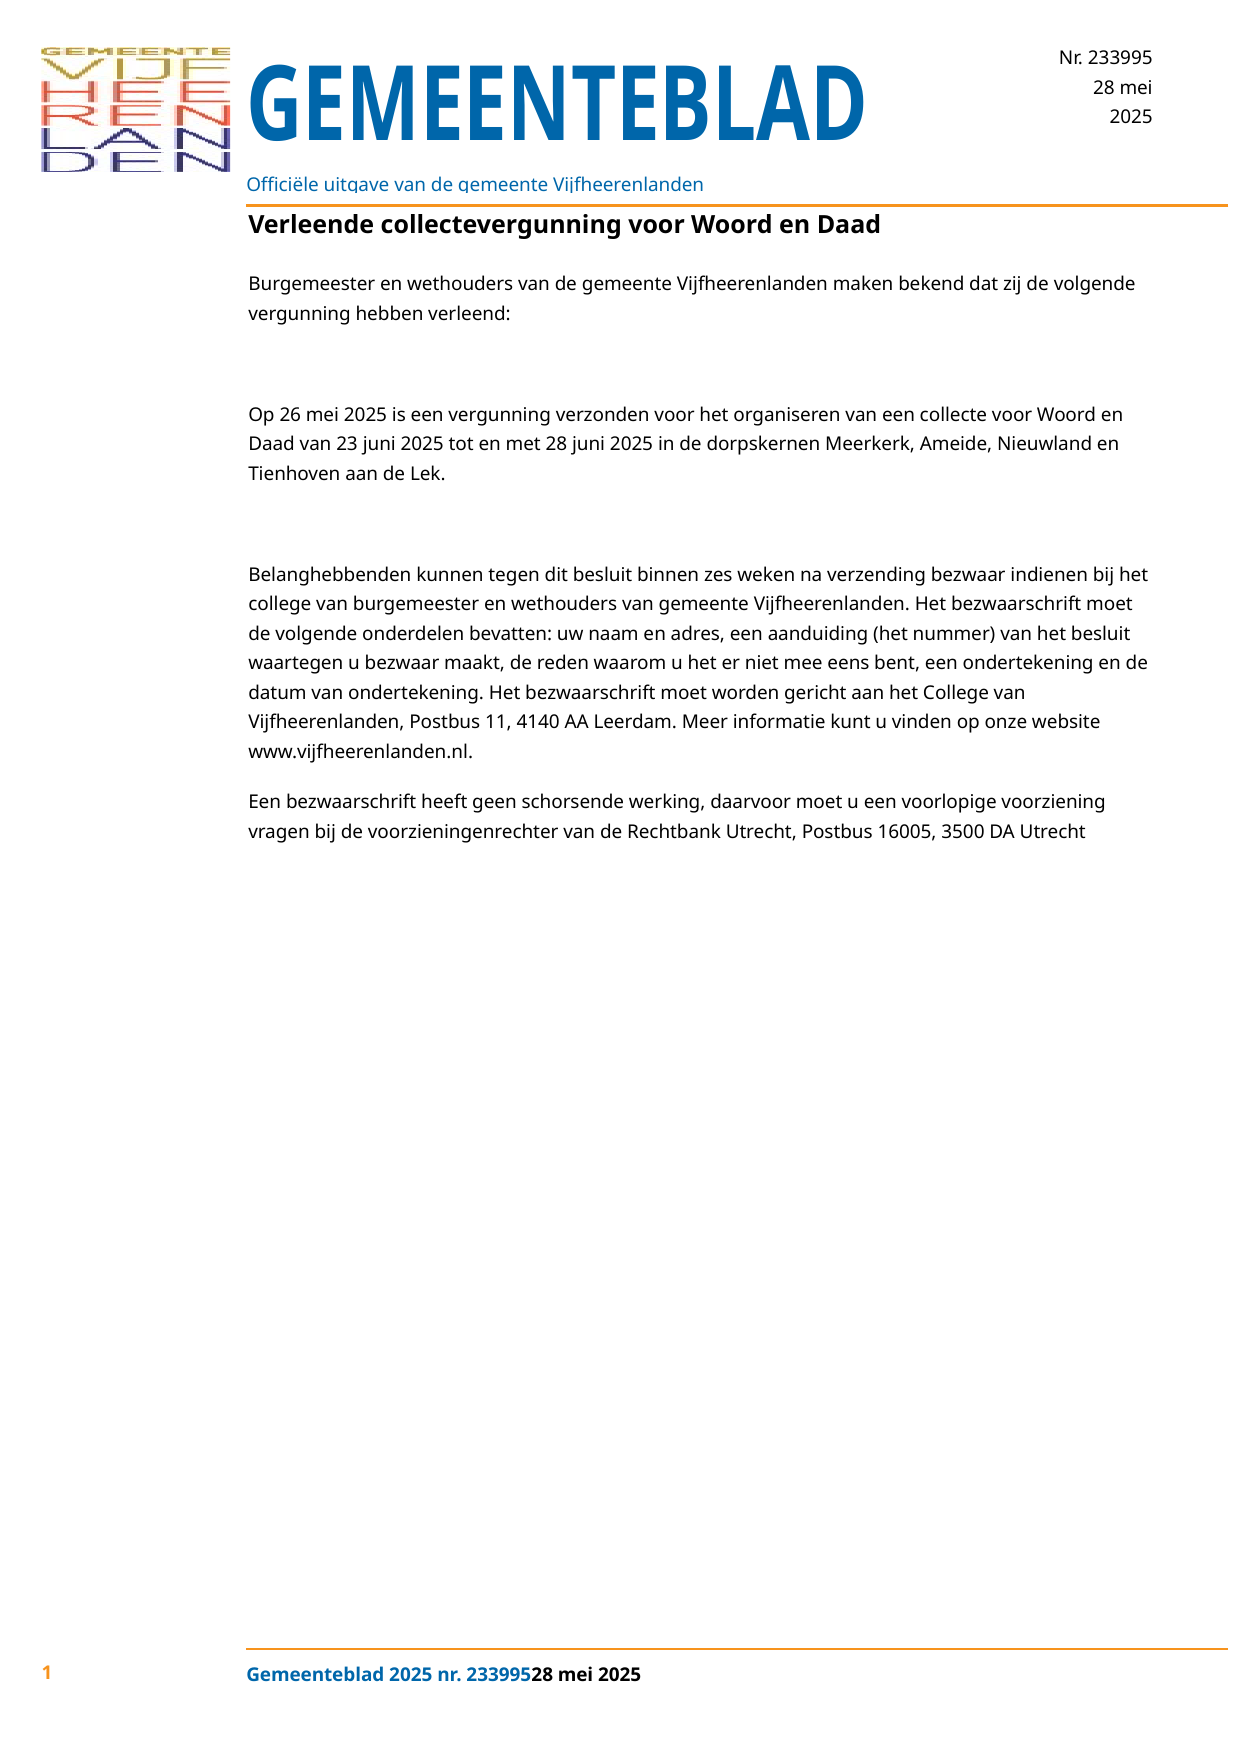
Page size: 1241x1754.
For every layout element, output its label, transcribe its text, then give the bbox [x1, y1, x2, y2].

text Verleende collectevergunning voor Woord en Daad [248, 207, 1152, 241]
text Burgemeester en wethouders van de gemeente Vijfheerenlanden maken bekend dat zij de volgende vergunning hebben verleend: [248, 270, 1152, 326]
text Belanghebbenden kunnen tegen dit besluit binnen zes weken na verzending bezwaar indienen bij het college van burgemeester en wethouders van gemeente Vijfheerenlanden. Het bezwaarschrift moet de volgende onderdelen bevatten: uw naam en adres, een aanduiding (het nummer) van het besluit waartegen u bezwaar maakt, de reden waarom u het er niet mee eens bent, een ondertekening en de datum van ondertekening. Het bezwaarschrift moet worden gericht aan het College van Vijfheerenlanden, Postbus 11, 4140 AA Leerdam. Meer informatie kunt u vinden op onze website www.vijfheerenlanden.nl. [248, 561, 1152, 764]
text Een bezwaarschrift heeft geen schorsende werking, daarvoor moet u een voorlopige voorziening vragen bij de voorzieningenrechter van de Rechtbank Utrecht, Postbus 16005, 3500 DA Utrecht [248, 789, 1152, 844]
picture [41, 47, 231, 172]
text Op 26 mei 2025 is een vergunning verzonden voor het organiseren van een collecte voor Woord en Daad van 23 juni 2025 tot en met 28 juni 2025 in de dorpskernen Meerkerk, Ameide, Nieuwland en Tienhoven aan de Lek. [248, 401, 1152, 486]
